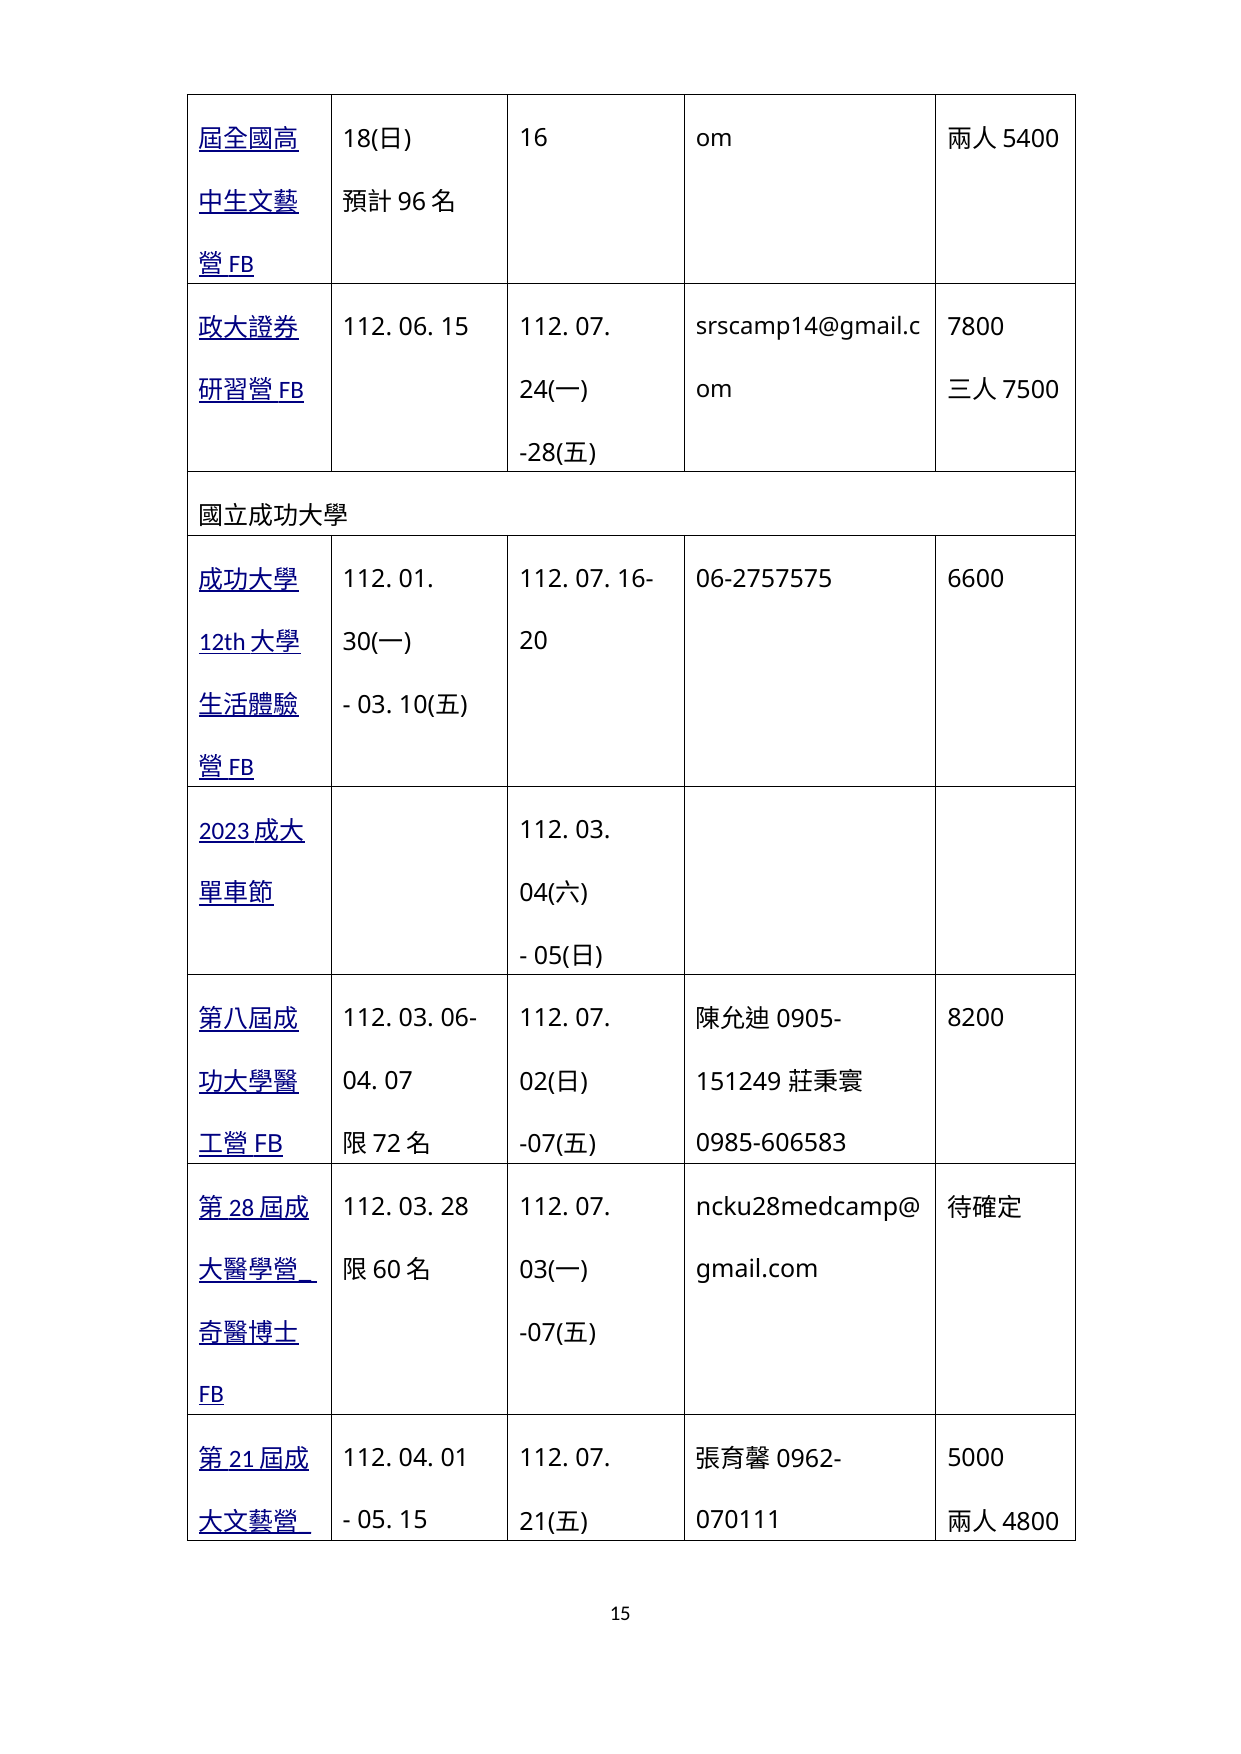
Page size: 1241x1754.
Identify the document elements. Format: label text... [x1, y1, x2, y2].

table_cell [332, 787, 507, 974]
table_cell 5000 兩人4800 [936, 1415, 1075, 1540]
table_cell 112. 04. 01 - 05. 15 [332, 1415, 507, 1540]
table_cell nccuchi24@gmail.com [685, 95, 935, 283]
table_cell 2023成大單車節 [188, 787, 331, 974]
table_cell 8200 [936, 975, 1075, 1163]
table_cell 112. 01. 30(一) - 03. 10(五) [332, 536, 507, 786]
table_cell [936, 787, 1075, 974]
table_cell [685, 787, 935, 974]
table_cell 112. 07. 16-20 [508, 536, 684, 786]
table_cell 112. 07. 21(五) [508, 1415, 684, 1540]
table_cell 06-2757575 [685, 536, 935, 786]
table_cell 112. 03. 06- 04. 07 限72名 [332, 975, 507, 1163]
table_cell 112. 03. 04(六) - 05(日) [508, 787, 684, 974]
table_cell 16 [508, 95, 684, 283]
table_cell 張育馨 0962-070111 [685, 1415, 935, 1540]
table_cell srscamp14@gmail.com [685, 284, 935, 471]
table_cell 112. 03. 28 限60名 [332, 1164, 507, 1414]
table_cell 6600 [936, 536, 1075, 786]
table_cell 7800 三人7500 [936, 284, 1075, 471]
table_cell 第28屆成大醫學營_ 奇醫博士FB [188, 1164, 331, 1414]
table_cell 成功大學12th大學生活體驗營FB [188, 536, 331, 786]
table_cell 18(日) 預計96名 [332, 95, 507, 283]
table_cell 待確定 [936, 1164, 1075, 1414]
table_cell 112. 07. 24(一) -28(五) [508, 284, 684, 471]
table_cell 屆全國高中生文藝營FB [188, 95, 331, 283]
table_cell 政大證券研習營FB [188, 284, 331, 471]
table_cell 兩人5400 [936, 95, 1075, 283]
table_cell ncku28medcamp@gmail.com [685, 1164, 935, 1414]
table_cell 陳允迪 0905-151249 莊秉寰 0985-606583 [685, 975, 935, 1163]
table_cell 112. 07. 03(一) -07(五) [508, 1164, 684, 1414]
table_cell 第21屆成大文藝營_ [188, 1415, 331, 1540]
table_cell 國立成功大學 [188, 472, 1075, 535]
table_cell 112. 07. 02(日) -07(五) [508, 975, 684, 1163]
table_cell 第八屆成功大學醫工營FB [188, 975, 331, 1163]
table_cell 112. 06. 15 [332, 284, 507, 471]
